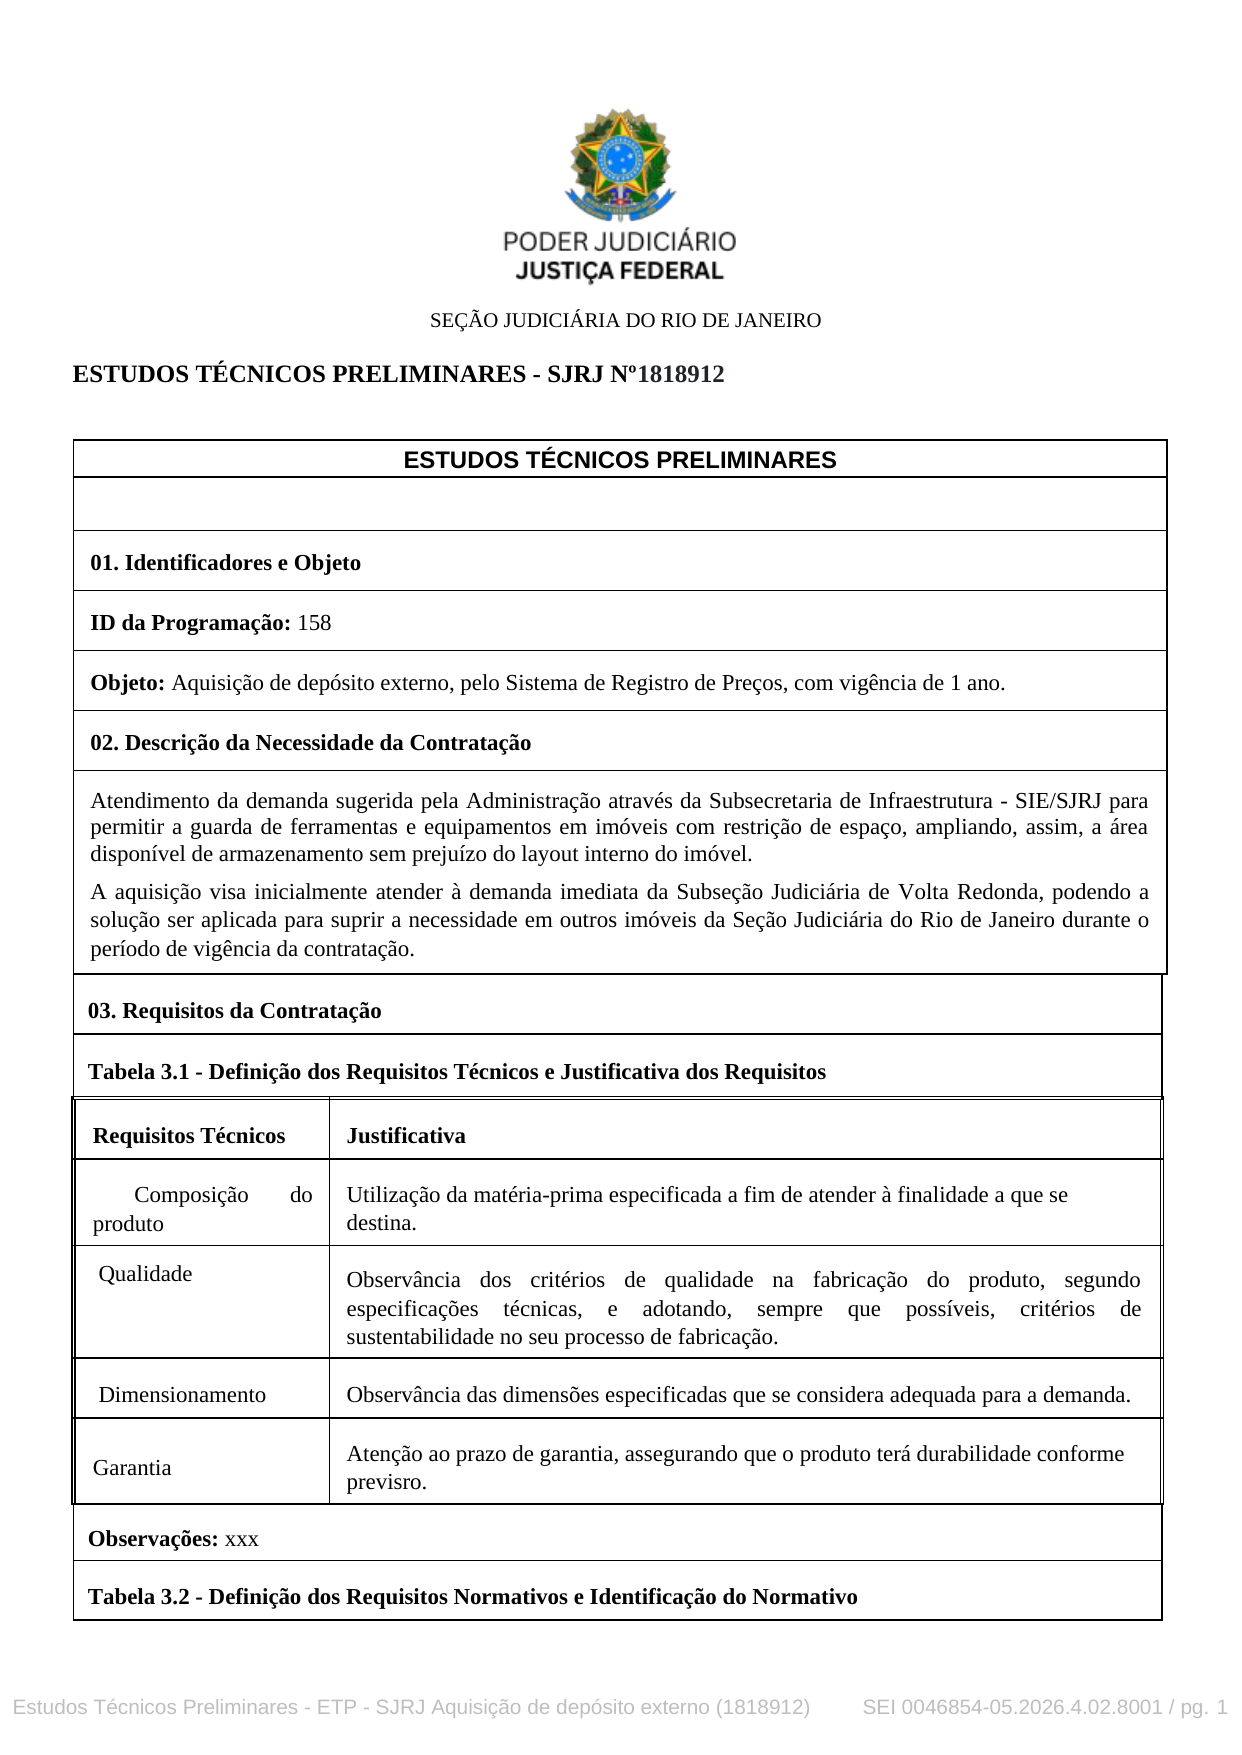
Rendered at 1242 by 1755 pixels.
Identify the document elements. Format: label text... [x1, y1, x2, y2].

table_cell 03. Requisitos da Contratação [74, 975, 1161, 1033]
table_cell 01. Identificadores e Objeto [74, 531, 1166, 589]
table_cell Qualidade [76, 1246, 329, 1357]
table_cell ID da Programação: 158 [74, 591, 1166, 649]
table_cell [1163, 1033, 1167, 1096]
subtitle ESTUDOS TÉCNICOS PRELIMINARES - SJRJ Nº1818912 [72, 359, 1092, 388]
table_cell Justificativa [330, 1100, 1160, 1158]
table_cell Objeto: Aquisição de depósito externo, pelo Sistema de Registro de Preços, com vigência de 1 ano. [74, 651, 1166, 709]
table_cell Dimensionamento [76, 1359, 329, 1417]
table_cell Atenção ao prazo de garantia, assegurando que o produto terá durabilidade conforme previsro. [330, 1419, 1160, 1503]
table_cell Utilização da matéria-prima especificada a fim de atender à finalidade a que se destina. [330, 1160, 1160, 1244]
table_cell [1163, 1560, 1167, 1619]
table_cell [1163, 1503, 1167, 1559]
table_header ESTUDOS TÉCNICOS PRELIMINARES [74, 441, 1166, 476]
table_cell Observância das dimensões especificadas que se considera adequada para a demanda. [330, 1359, 1160, 1417]
table_cell Requisitos Técnicos [76, 1100, 329, 1158]
table_cell Composição do produto [76, 1160, 329, 1244]
table_cell 02. Descrição da Necessidade da Contratação [74, 711, 1166, 769]
table_cell Tabela 3.2 - Definição dos Requisitos Normativos e Identificação do Normativo [74, 1561, 1161, 1619]
text SEÇÃO JUDICIÁRIA DO RIO DE JANEIRO [150, 308, 822, 332]
table_cell Tabela 3.1 - Definição dos Requisitos Técnicos e Justificativa dos Requisitos [74, 1035, 1161, 1096]
table_cell Atendimento da demanda sugerida pela Administração através da Subsecretaria de Infraestrutura - SIE/SJRJ para permitir a guarda de ferramentas e equipamentos em imóveis com restrição de espaço, ampliando, assim, a área disponível de armazenamento sem prejuízo do layout interno do imóvel. A aquisição visa inicialmente atender à demanda imediata da Subseção Judiciária de Volta Redonda, podendo a solução ser aplicada para suprir a necessidade em outros imóveis da Seção Judiciária do Rio de Janeiro durante o período de vigência da contratação. [74, 771, 1166, 973]
table_cell [74, 478, 1166, 529]
table_cell Garantia [76, 1419, 329, 1503]
table_cell [1163, 975, 1167, 1033]
table_cell Observância dos critérios de qualidade na fabricação do produto, segundo especificações técnicas, e adotando, sempre que possíveis, critérios de sustentabilidade no seu processo de fabricação. [330, 1246, 1160, 1357]
table_cell Observações: xxx [74, 1505, 1161, 1559]
